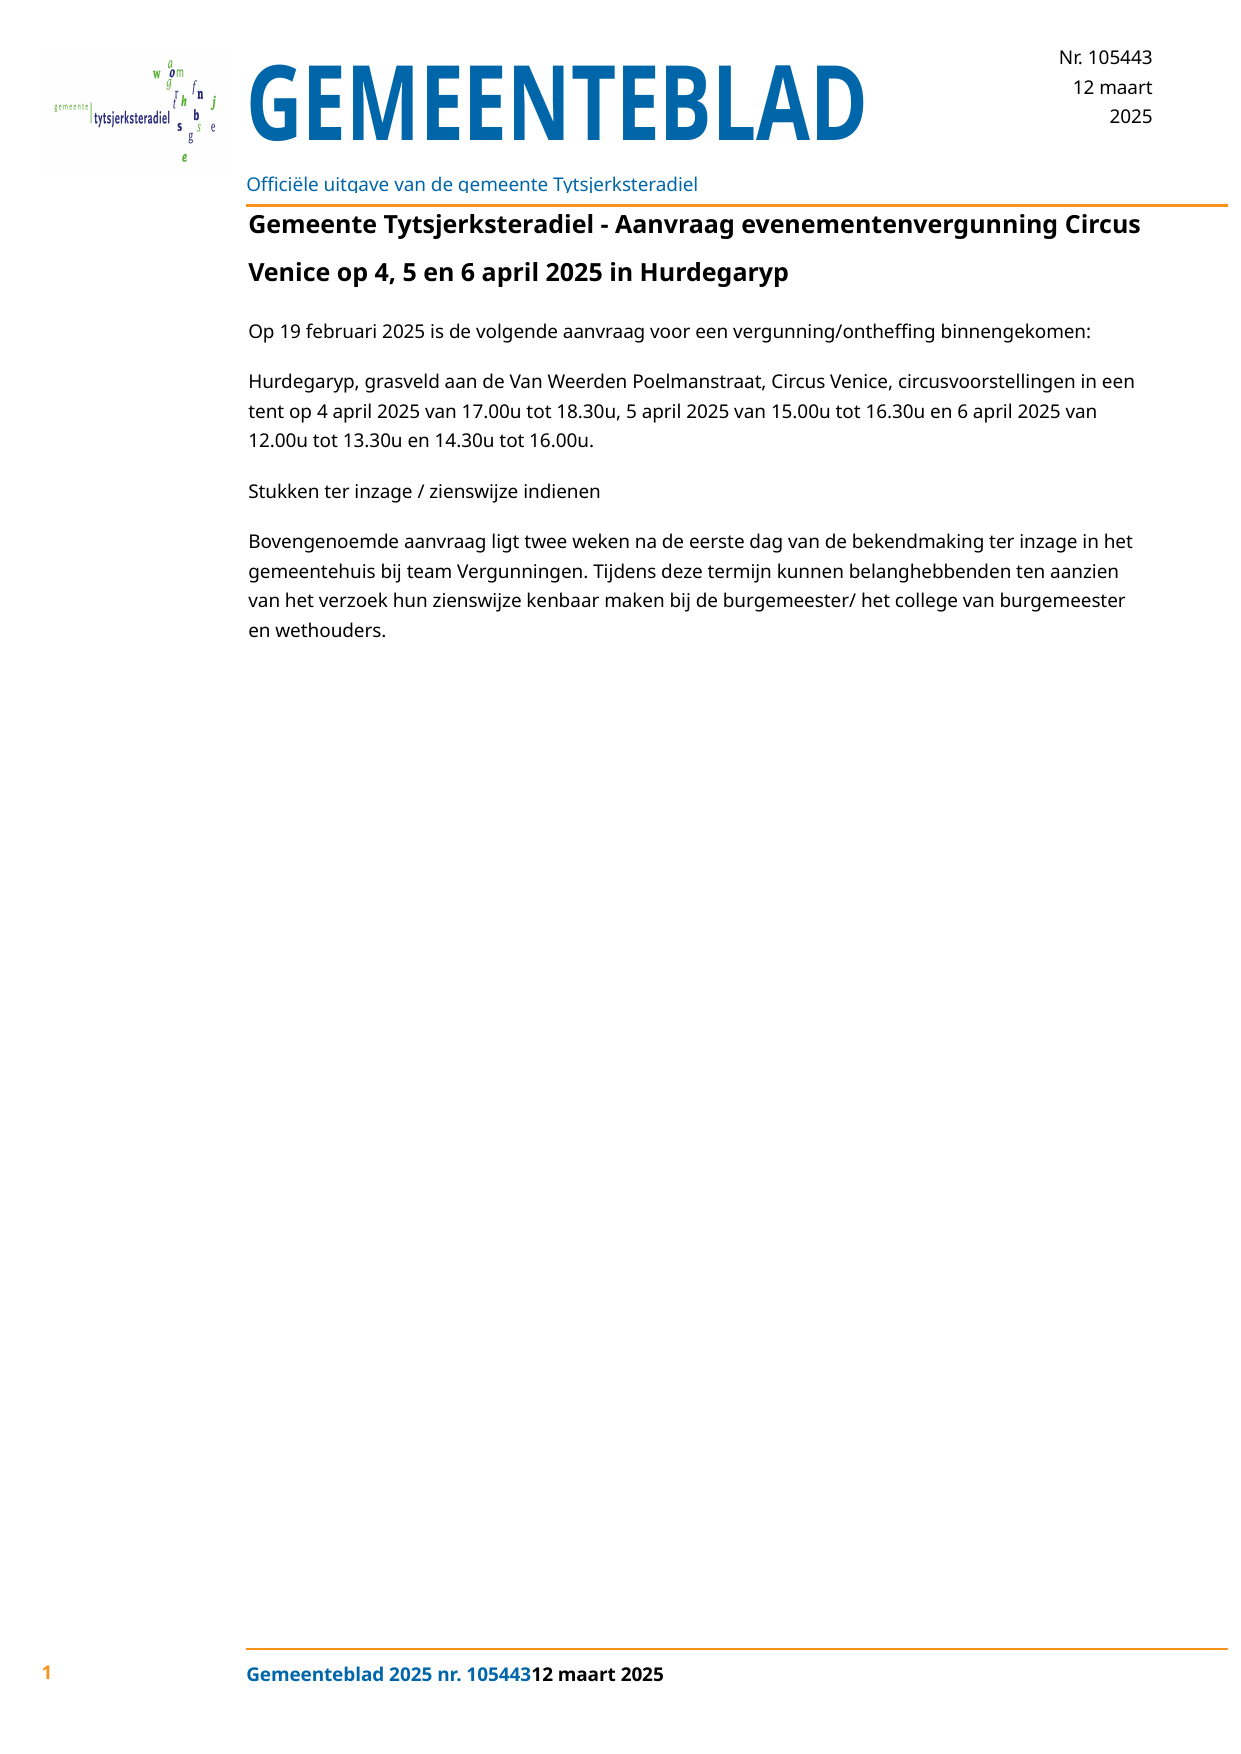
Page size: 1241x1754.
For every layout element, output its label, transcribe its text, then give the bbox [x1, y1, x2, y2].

text Gemeente Tytsjerksteradiel - Aanvraag evenementenvergunning Circus Venice op 4, 5 en 6 april 2025 in Hurdegaryp [248, 207, 1152, 288]
text Bovengenoemde aanvraag ligt twee weken na de eerste dag van de bekendmaking ter inzage in het gemeentehuis bij team Vergunningen. Tijdens deze termijn kunnen belanghebbenden ten aanzien van het verzoek hun zienswijze kenbaar maken bij de burgemeester/ het college van burgemeester en wethouders. [248, 528, 1152, 643]
text Op 19 februari 2025 is de volgende aanvraag voor een vergunning/ontheffing binnengekomen: [248, 318, 1152, 344]
picture [41, 47, 231, 172]
text Hurdegaryp, grasveld aan de Van Weerden Poelmanstraat, Circus Venice, circusvoorstellingen in een tent op 4 april 2025 van 17.00u tot 18.30u, 5 april 2025 van 15.00u tot 16.30u en 6 april 2025 van 12.00u tot 13.30u en 14.30u tot 16.00u. [248, 368, 1152, 453]
text Stukken ter inzage / zienswijze indienen [248, 478, 1152, 504]
